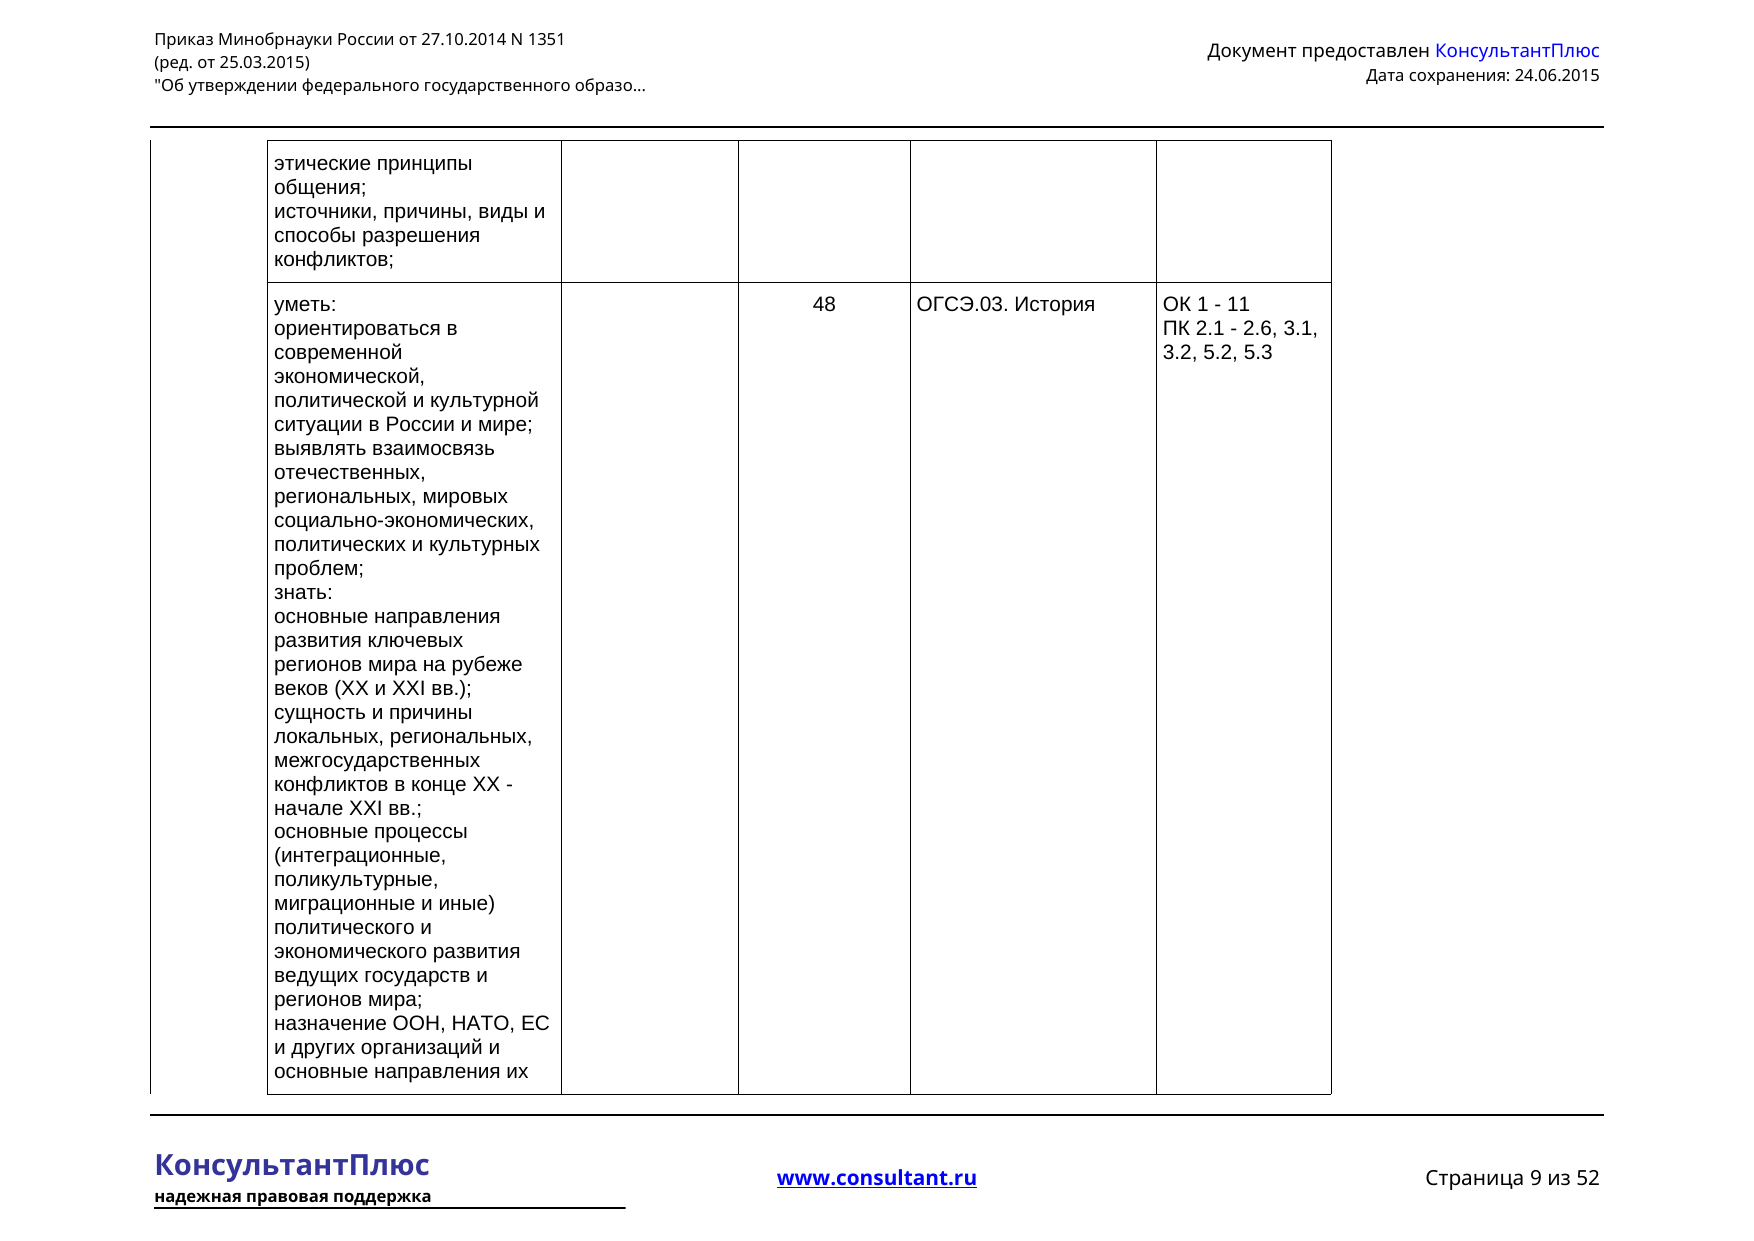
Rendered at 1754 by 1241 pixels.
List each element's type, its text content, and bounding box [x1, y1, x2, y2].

table_cell [151, 282, 267, 1093]
table_cell [911, 141, 1156, 282]
table_cell [1157, 141, 1331, 282]
table_cell уметь: ориентироваться в современной экономической, политической и культурной ситуации в России и мире; выявлять взаимосвязь отечественных, региональных, мировых социально-экономических, политических и культурных проблем; знать: основные направления развития ключевых регионов мира на рубеже веков (XX и XXI вв.); сущность и причины локальных, региональных, межгосударственных конфликтов в конце XX - начале XXI вв.; основные процессы (интеграционные, поликультурные, миграционные и иные) политического и экономического развития ведущих государств и регионов мира; назначение ООН, НАТО, ЕС и других организаций и основные направления их [268, 283, 561, 1093]
table_cell этические принципы общения; источники, причины, виды и способы разрешения конфликтов; [268, 141, 561, 282]
table_cell [739, 141, 910, 282]
table_cell [562, 283, 738, 1093]
table_cell [562, 141, 738, 282]
table_cell 48 [739, 283, 910, 1093]
table_cell [151, 140, 267, 282]
table_cell ОК 1 - 11 ПК 2.1 - 2.6, 3.1, 3.2, 5.2, 5.3 [1157, 283, 1331, 1093]
table_cell ОГСЭ.03. История [911, 283, 1156, 1093]
